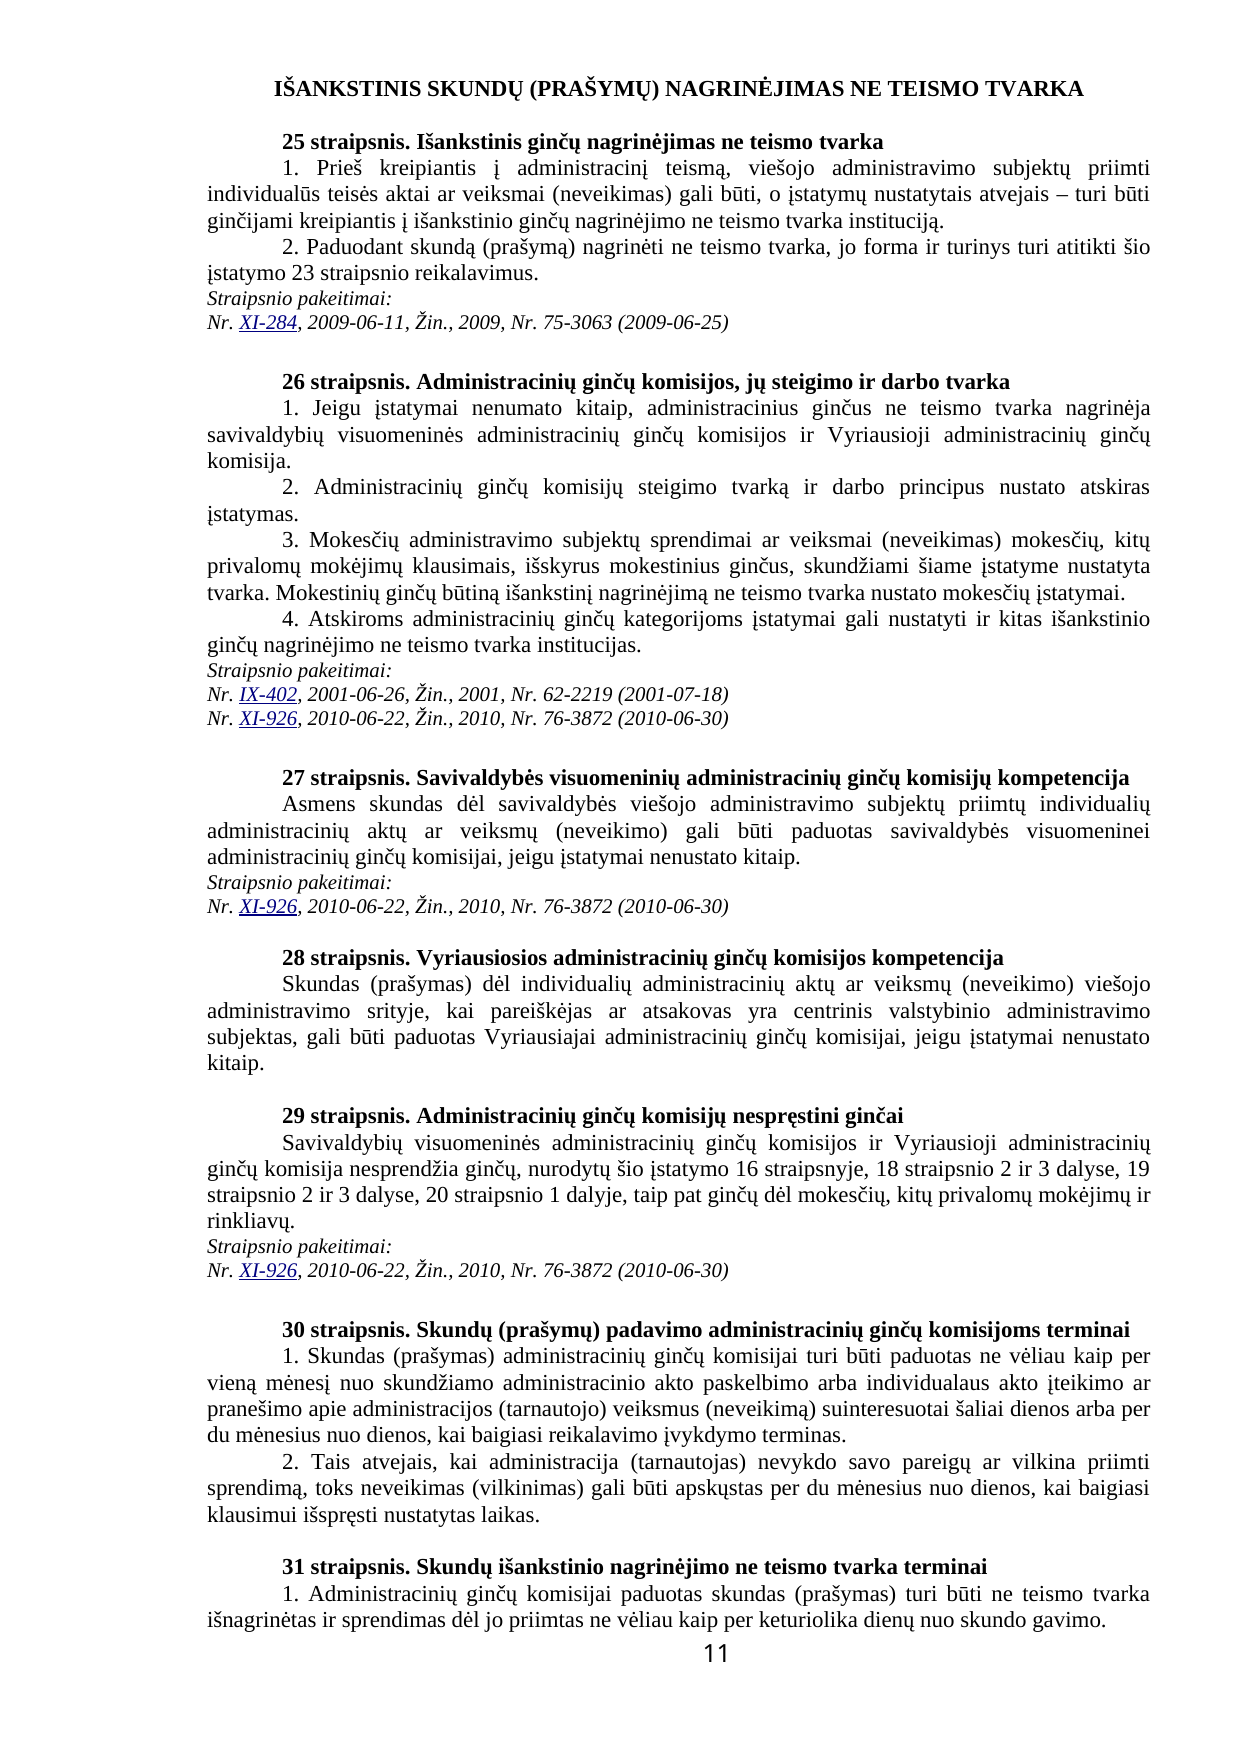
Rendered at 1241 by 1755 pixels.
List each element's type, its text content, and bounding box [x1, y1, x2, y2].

text 27 straipsnis. Savivaldybės visuomeninių administracinių ginčų komisijų kompetencija [282, 764, 1152, 791]
text 30 straipsnis. Skundų (prašymų) padavimo administracinių ginčų komisijoms terminai [282, 1316, 1152, 1342]
text 25 straipsnis. Išankstinis ginčų nagrinėjimas ne teismo tvarka [207, 128, 1152, 154]
text 2. Tais atvejais, kai administracija (tarnautojas) nevykdo savo pareigų ar vilkina priimti sprendimą, toks neveikimas (vilkinimas) gali būti apskųstas per du mėnesius nuo dienos, kai baigiasi klausimui išspręsti nustatytas laikas. [207, 1448, 1152, 1527]
text 2. Paduodant skundą (prašymą) nagrinėti ne teismo tvarka, jo forma ir turinys turi atitikti šio įstatymo 23 straipsnio reikalavimus. [207, 233, 1152, 286]
text 4. Atskiroms administracinių ginčų kategorijoms įstatymai gali nustatyti ir kitas išankstinio ginčų nagrinėjimo ne teismo tvarka institucijas. [207, 605, 1152, 658]
text Savivaldybių visuomeninės administracinių ginčų komisijos ir Vyriausioji administracinių ginčų komisija nesprendžia ginčų, nurodytų šio įstatymo 16 straipsnyje, 18 straipsnio 2 ir 3 dalyse, 19 straipsnio 2 ir 3 dalyse, 20 straipsnio 1 dalyje, taip pat ginčų dėl mokesčių, kitų privalomų mokėjimų ir rinkliavų. [207, 1128, 1152, 1234]
text Straipsnio pakeitimai: [207, 1234, 1152, 1258]
text 26 straipsnis. Administracinių ginčų komisijos, jų steigimo ir darbo tvarka [207, 368, 1152, 394]
text 2. Administracinių ginčų komisijų steigimo tvarką ir darbo principus nustato atskiras įstatymas. [207, 473, 1152, 526]
text IŠANKSTINIS SKUNDŲ (PRAŠYMŲ) NAGRINĖJIMAS NE TEISMO TVARKA [207, 75, 1152, 101]
text 31 straipsnis. Skundų išankstinio nagrinėjimo ne teismo tvarka terminai [207, 1553, 1152, 1580]
text Nr. XI-926, 2010-06-22, Žin., 2010, Nr. 76-3872 (2010-06-30) [207, 894, 1152, 918]
text Nr. XI-926, 2010-06-22, Žin., 2010, Nr. 76-3872 (2010-06-30) [207, 706, 1152, 730]
text 28 straipsnis. Vyriausiosios administracinių ginčų komisijos kompetencija [207, 944, 1152, 970]
text Nr. XI-926, 2010-06-22, Žin., 2010, Nr. 76-3872 (2010-06-30) [207, 1258, 1152, 1282]
text 3. Mokesčių administravimo subjektų sprendimai ar veiksmai (neveikimas) mokesčių, kitų privalomų mokėjimų klausimais, išskyrus mokestinius ginčus, skundžiami šiame įstatyme nustatyta tvarka. Mokestinių ginčų būtiną išankstinį nagrinėjimą ne teismo tvarka nustato mokesčių įstatymai. [207, 526, 1152, 605]
text Straipsnio pakeitimai: [207, 869, 1152, 894]
text Straipsnio pakeitimai: [207, 658, 1152, 682]
text 1. Skundas (prašymas) administracinių ginčų komisijai turi būti paduotas ne vėliau kaip per vieną mėnesį nuo skundžiamo administracinio akto paskelbimo arba individualaus akto įteikimo ar pranešimo apie administracijos (tarnautojo) veiksmus (neveikimą) suinteresuotai šaliai dienos arba per du mėnesius nuo dienos, kai baigiasi reikalavimo įvykdymo terminas. [207, 1342, 1152, 1448]
text Nr. IX-402, 2001-06-26, Žin., 2001, Nr. 62-2219 (2001-07-18) [207, 682, 1152, 706]
text Nr. XI-284, 2009-06-11, Žin., 2009, Nr. 75-3063 (2009-06-25) [207, 310, 1152, 334]
text Skundas (prašymas) dėl individualių administracinių aktų ar veiksmų (neveikimo) viešojo administravimo srityje, kai pareiškėjas ar atsakovas yra centrinis valstybinio administravimo subjektas, gali būti paduotas Vyriausiajai administracinių ginčų komisijai, jeigu įstatymai nenustato kitaip. [207, 970, 1152, 1076]
text 1. Administracinių ginčų komisijai paduotas skundas (prašymas) turi būti ne teismo tvarka išnagrinėtas ir sprendimas dėl jo priimtas ne vėliau kaip per keturiolika dienų nuo skundo gavimo. [207, 1580, 1152, 1632]
text Asmens skundas dėl savivaldybės viešojo administravimo subjektų priimtų individualių administracinių aktų ar veiksmų (neveikimo) gali būti paduotas savivaldybės visuomeninei administracinių ginčų komisijai, jeigu įstatymai nenustato kitaip. [207, 791, 1152, 869]
text 1. Jeigu įstatymai nenumato kitaip, administracinius ginčus ne teismo tvarka nagrinėja savivaldybių visuomeninės administracinių ginčų komisijos ir Vyriausioji administracinių ginčų komisija. [207, 394, 1152, 473]
text 1. Prieš kreipiantis į administracinį teismą, viešojo administravimo subjektų priimti individualūs teisės aktai ar veiksmai (neveikimas) gali būti, o įstatymų nustatytais atvejais – turi būti ginčijami kreipiantis į išankstinio ginčų nagrinėjimo ne teismo tvarka instituciją. [207, 154, 1152, 233]
text 29 straipsnis. Administracinių ginčų komisijų nespręstini ginčai [207, 1102, 1152, 1128]
text Straipsnio pakeitimai: [207, 286, 1152, 310]
